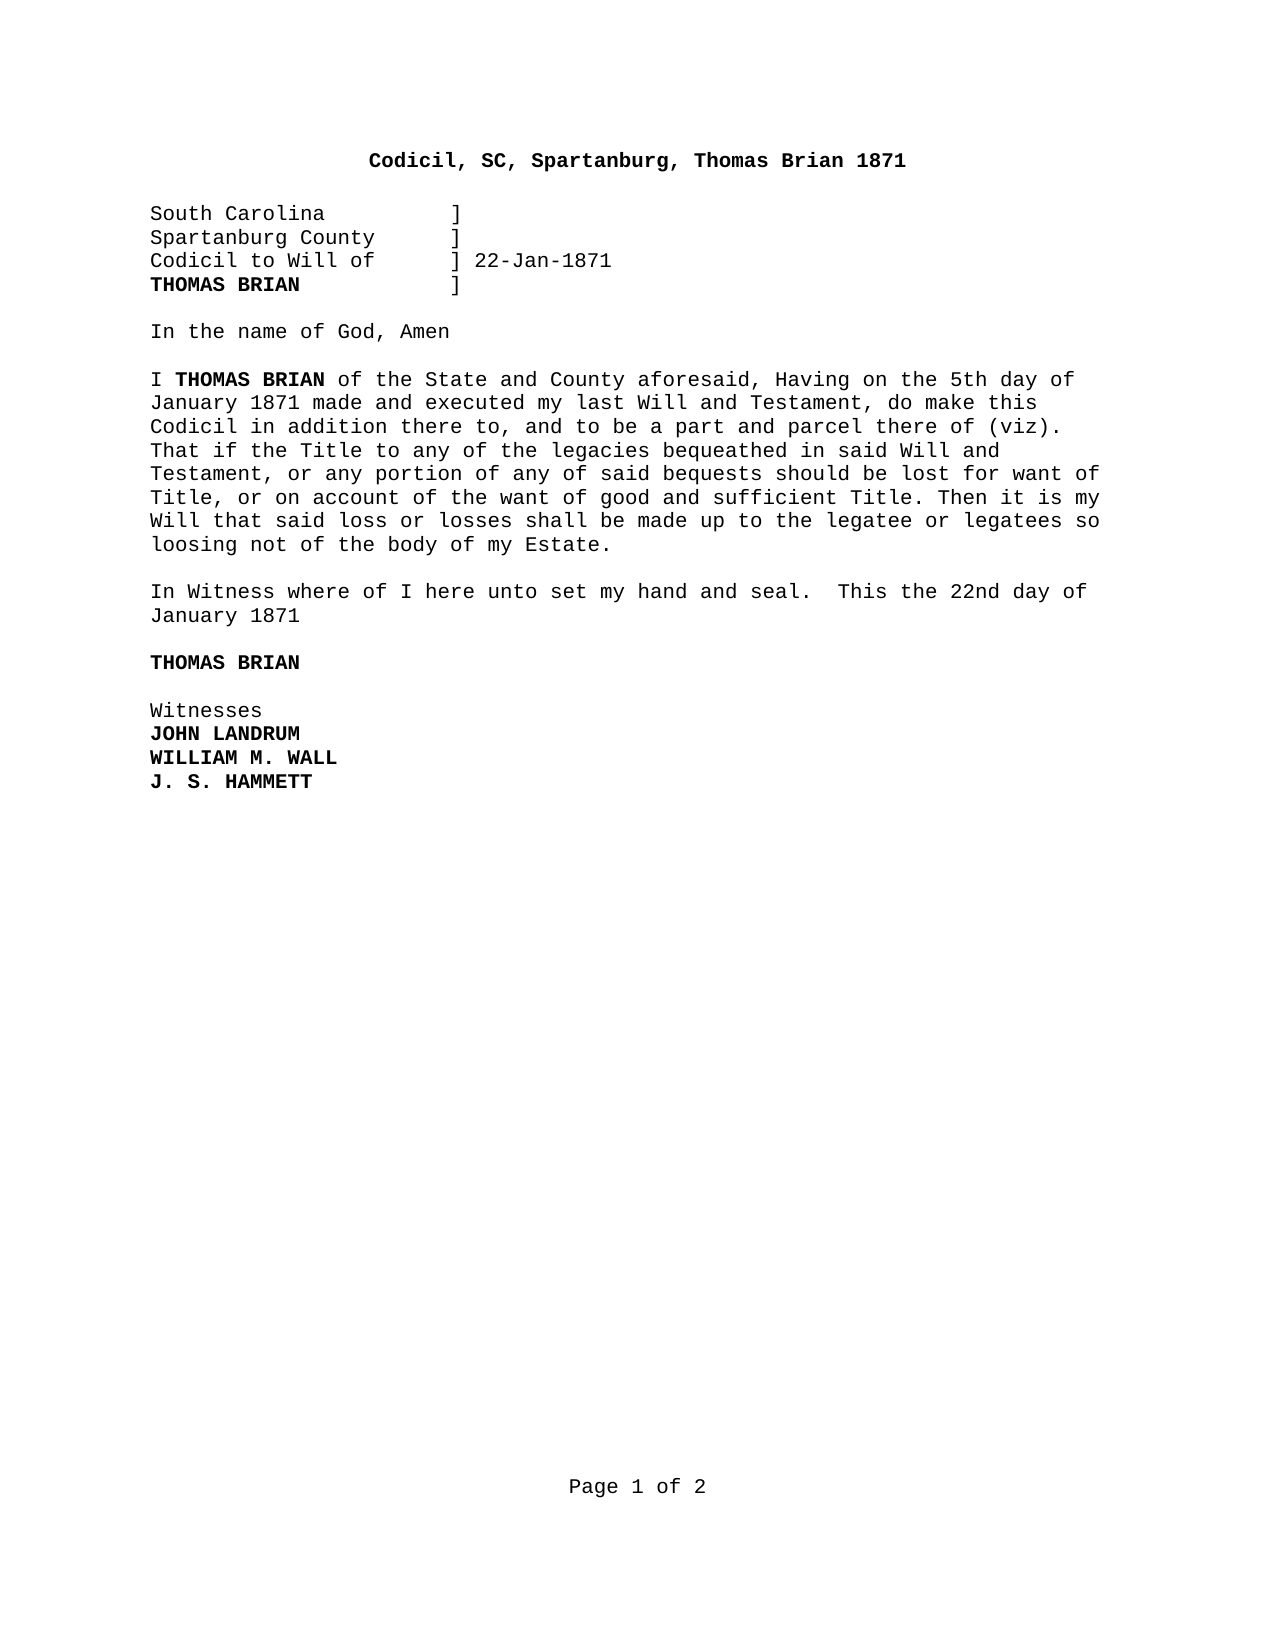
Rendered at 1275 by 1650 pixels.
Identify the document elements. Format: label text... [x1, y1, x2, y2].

text William M. Wall [150, 747, 1125, 771]
text Thomas Brian ] [150, 274, 1125, 298]
text John Landrum [150, 723, 1125, 747]
text Thomas Brian [150, 652, 1125, 676]
text Witnesses [150, 700, 1125, 723]
text Spartanburg County ] [150, 227, 1125, 250]
text I Thomas Brian of the State and County aforesaid, Having on the 5th day of January 1871 made and executed my last Will and Testament, do make this Codicil in addition there to, and to be a part and parcel there of (viz). That if the Title to any of the legacies bequeathed in said Will and Testament, or any portion of any of said bequests should be lost for want of Title, or on account of the want of good and sufficient Title. Then it is my Will that said loss or losses shall be made up to the legatee or legatees so loosing not of the body of my Estate. [150, 369, 1125, 558]
text South Carolina ] [150, 203, 1125, 227]
text In Witness where of I here unto set my hand and seal. This the 22nd day of January 1871 [150, 581, 1125, 629]
text J. S. Hammett [150, 771, 1125, 794]
text In the name of God, Amen [150, 321, 1125, 345]
text Codicil to Will of ] 22-Jan-1871 [150, 250, 1125, 274]
